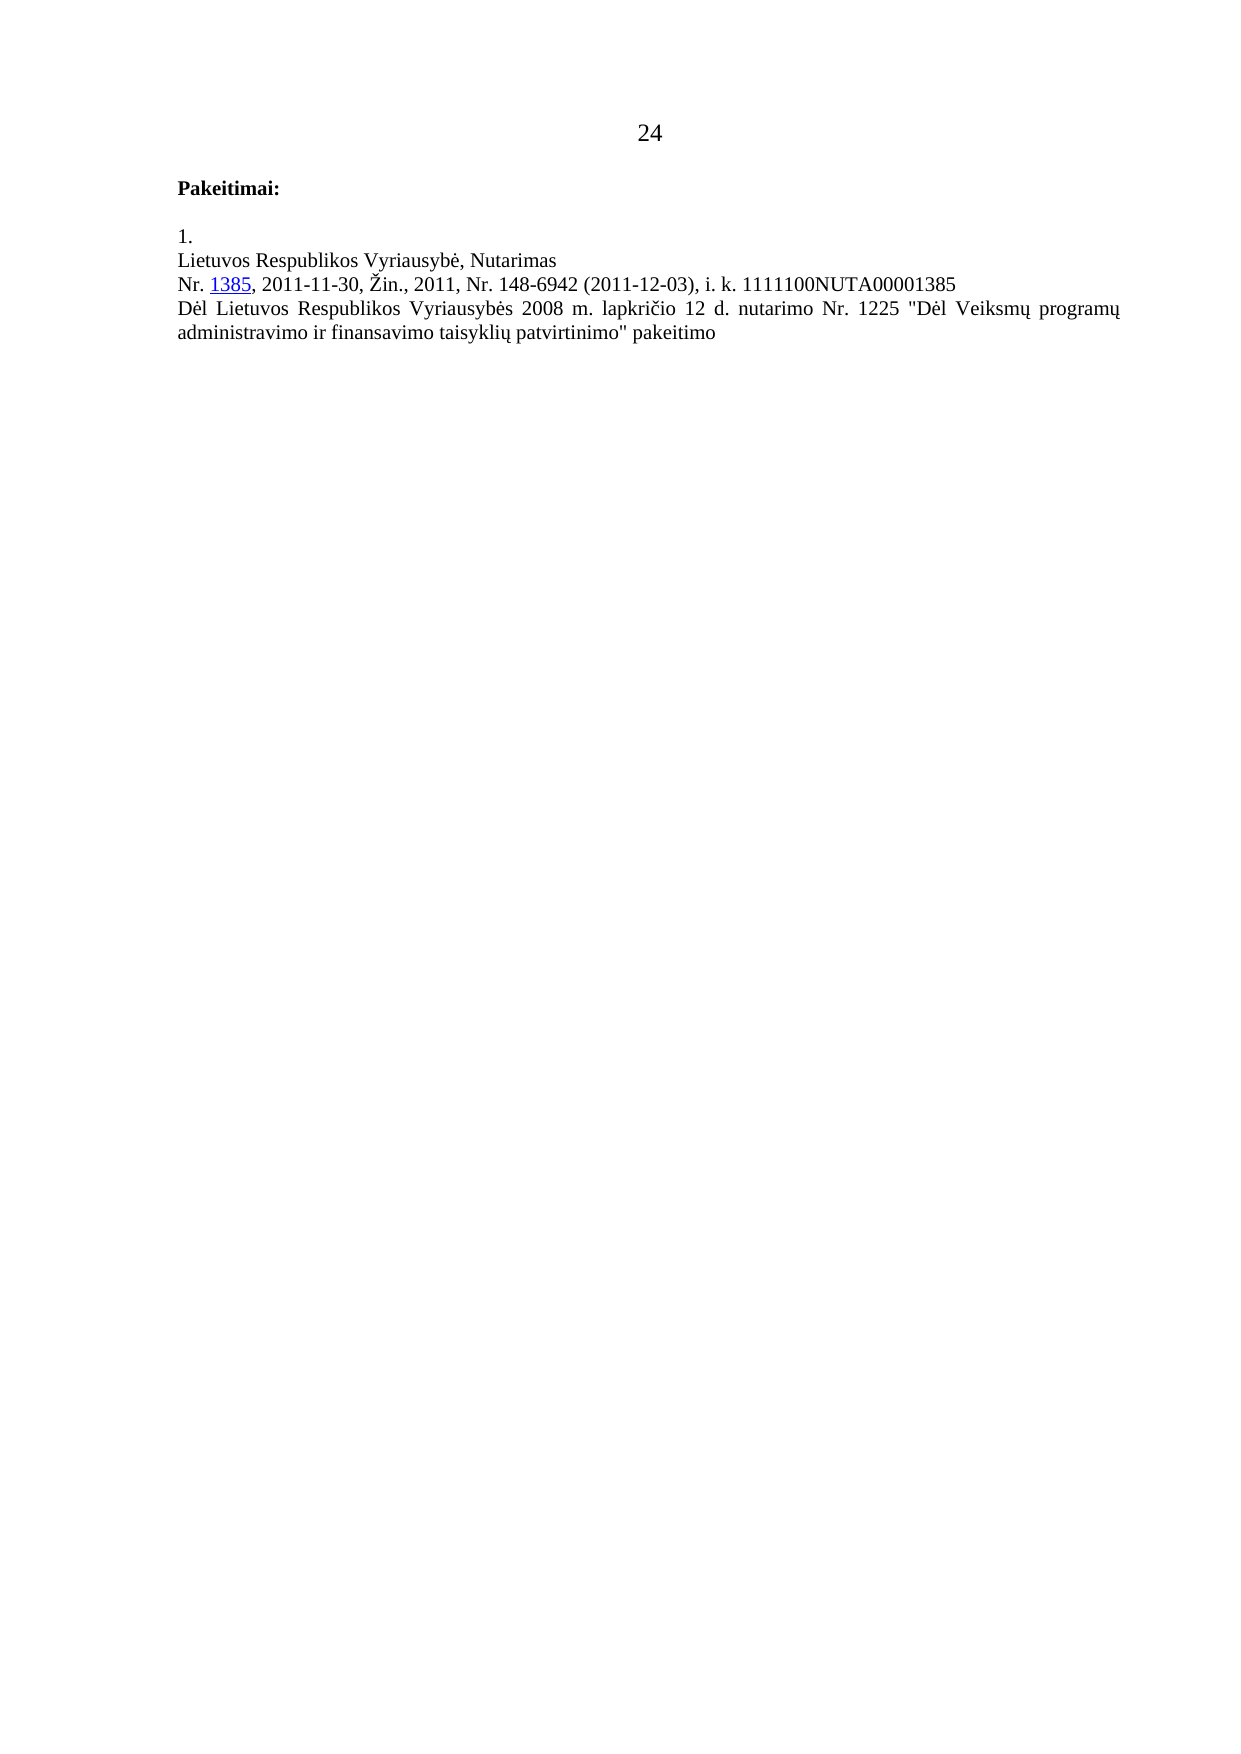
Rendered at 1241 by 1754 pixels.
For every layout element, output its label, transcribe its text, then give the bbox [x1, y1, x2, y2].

text Pakeitimai: [177, 176, 1122, 200]
text Lietuvos Respublikos Vyriausybė, Nutarimas [177, 248, 1122, 272]
text Dėl Lietuvos Respublikos Vyriausybės 2008 m. lapkričio 12 d. nutarimo Nr. 1225 "Dėl Veiksmų programų administravimo ir finansavimo taisyklių patvirtinimo" pakeitimo [177, 296, 1122, 344]
text 1. [177, 224, 1122, 248]
text Nr. 1385, 2011-11-30, Žin., 2011, Nr. 148-6942 (2011-12-03), i. k. 1111100NUTA00001385 [177, 272, 1122, 296]
